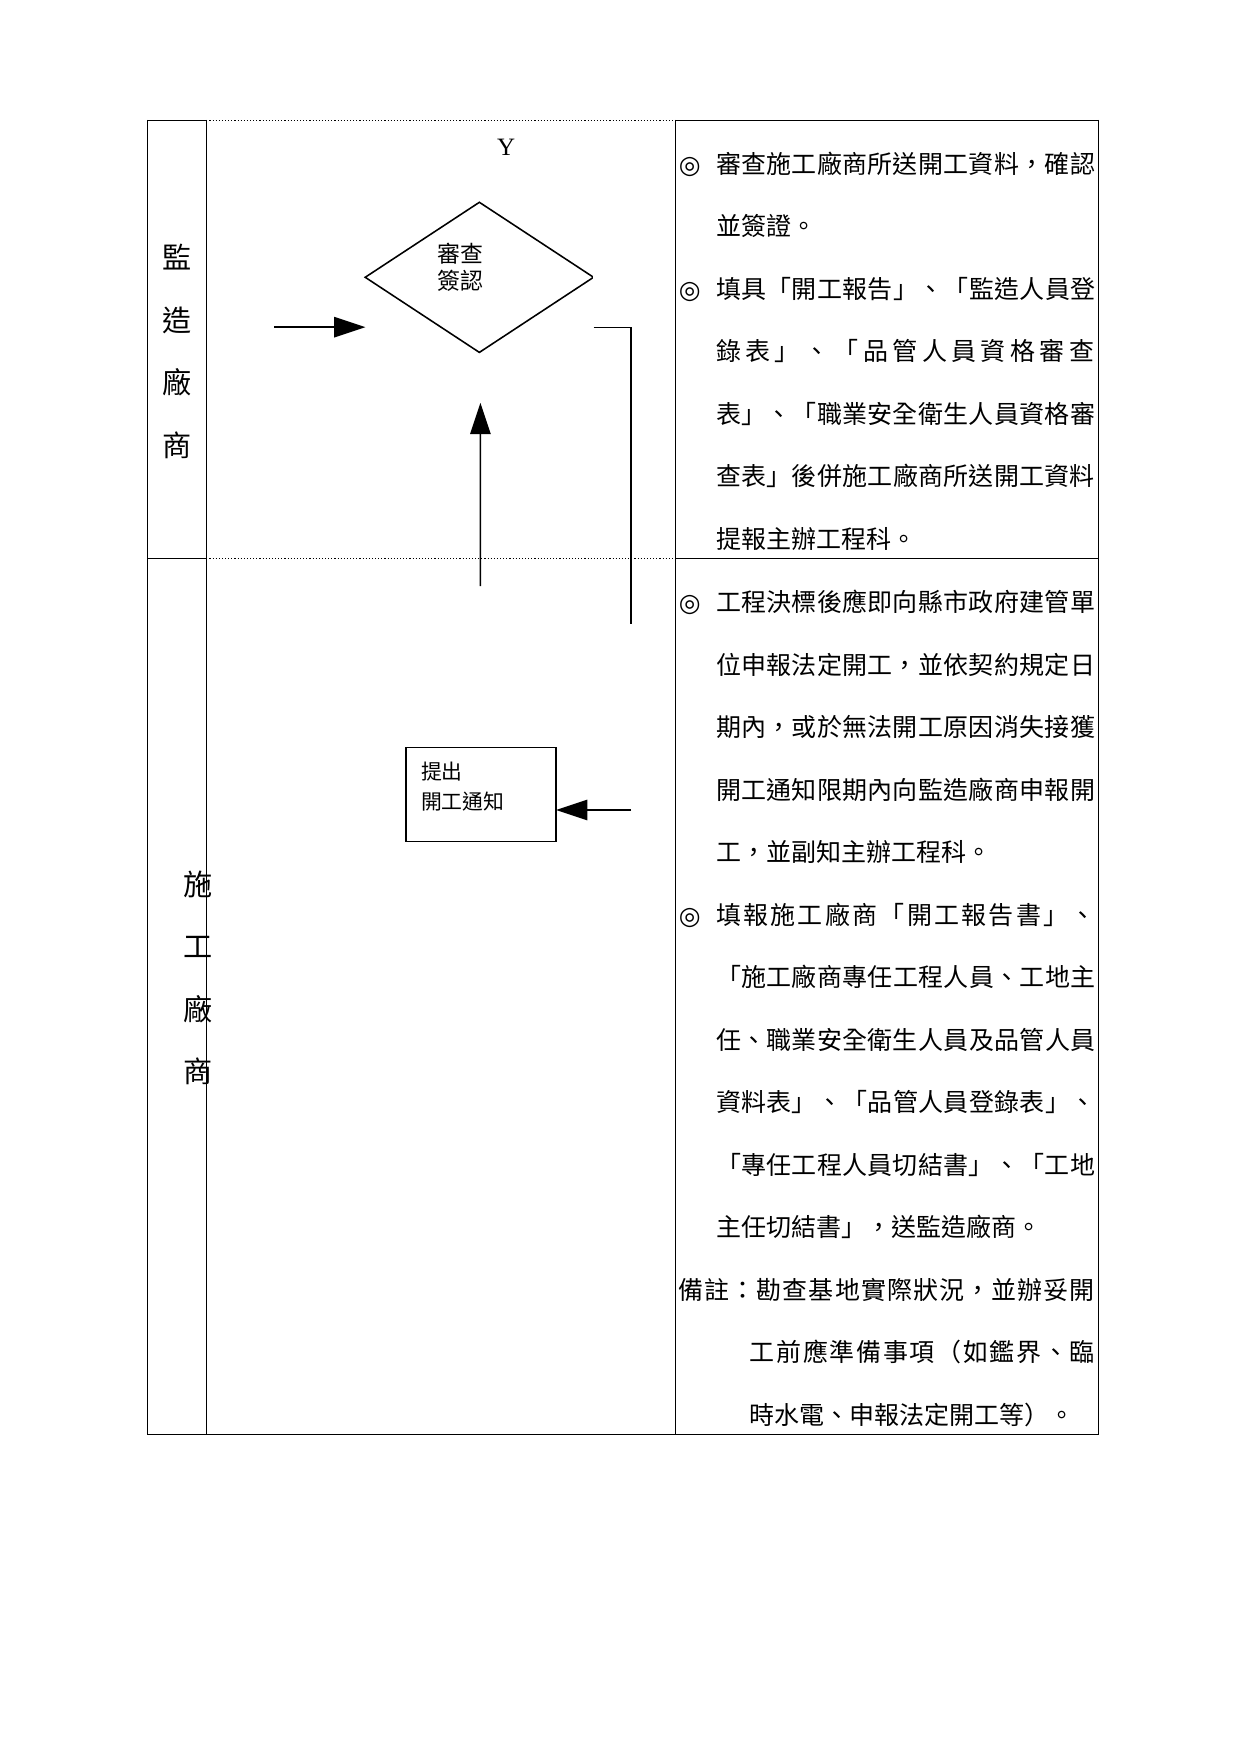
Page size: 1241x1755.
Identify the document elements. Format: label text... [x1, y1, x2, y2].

table_cell [207, 120, 675, 558]
table_cell 施工廠商 [148, 559, 206, 1434]
table_cell 審查施工廠商所送開工資料，確認並簽證。 填具「開工報告」、「監造人員登錄表」、「品管人員資格審查表」、「職業安全衛生人員資格審查表」後併施工廠商所送開工資料提報主辦工程科。 [676, 121, 1098, 558]
table_cell [207, 558, 675, 1434]
table_cell 工程決標後應即向縣市政府建管單位申報法定開工，並依契約規定日期內，或於無法開工原因消失接獲開工通知限期內向監造廠商申報開工，並副知主辦工程科。 填報施工廠商「開工報告書」、「施工廠商專任工程人員、工地主任、職業安全衛生人員及品管人員資料表」、「品管人員登錄表」、「專任工程人員切結書」、「工地主任切結書」，送監造廠商。 備註：勘查基地實際狀況，並辦妥開工前應準備事項（如鑑界、臨時水電、申報法定開工等）。 [676, 559, 1098, 1434]
table_cell 監造廠商 [148, 121, 206, 558]
